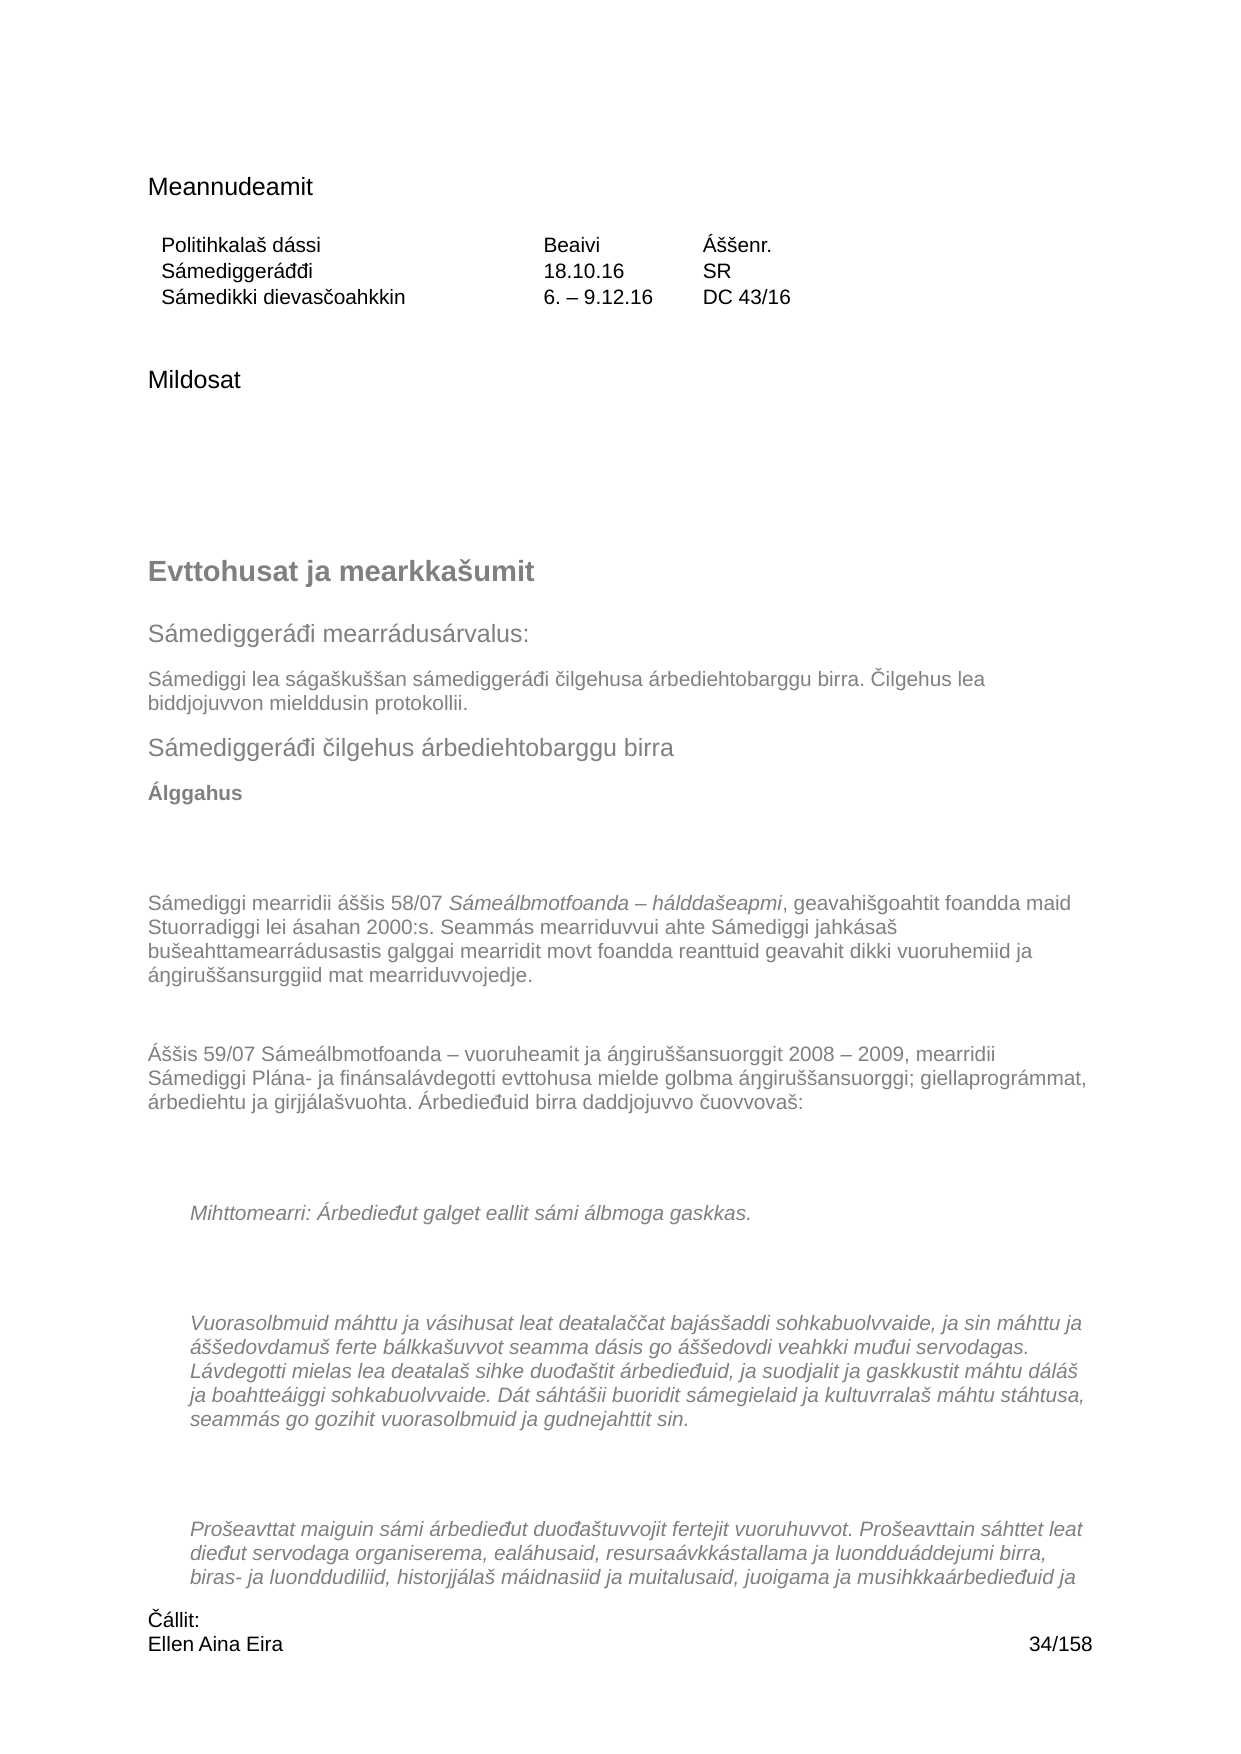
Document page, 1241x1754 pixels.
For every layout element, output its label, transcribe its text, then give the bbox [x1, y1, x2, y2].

table_header Politihkalaš dássi [148, 232, 530, 258]
table_cell DC 43/16 [689, 284, 1055, 310]
table_header Evttohusat ja mearkkašumit Sámediggeráđi mearrádusárvalus: Sámediggi lea ságaškuššan sámediggeráđi čilgehusa árbediehtobarggu birra. Čilgehus lea biddjojuvvon mielddusin protokollii. Sámediggeráđi čilgehus árbediehtobarggu birra Álggahus Sámediggi mearridii áššis 58/07 Sámeálbmotfoanda – hálddašeapmi, geavahišgoahtit foandda maid Stuorradiggi lei ásahan 2000:s. Seammás mearriduvvui ahte Sámediggi jahkásaš bušeahttamearrádusastis galggai mearridit movt foandda reanttuid geavahit dikki vuoruhemiid ja áŋgiruššansurggiid mat mearriduvvojedje. Áššis 59/07 Sámeálbmotfoanda – vuoruheamit ja áŋgiruššansuorggit 2008 – 2009, mearridii Sámediggi Plána- ja finánsalávdegotti evttohusa mielde golbma áŋgiruššansuorggi; giellaprográmmat, árbediehtu ja girjjálašvuohta. Árbedieđuid birra daddjojuvvo čuovvovaš: Mihttomearri: Árbedieđut galget eallit sámi álbmoga gaskkas. Vuorasolbmuid máhttu ja vásihusat leat deaŧalaččat bajásšaddi sohkabuolvvaide, ja sin máhttu ja áššedovdamuš ferte bálkkašuvvot seamma dásis go áššedovdi veahkki muđui servodagas. Lávdegotti mielas lea deaŧalaš sihke duođaštit árbedieđuid, ja suodjalit ja gaskkustit máhtu dáláš ja boahtteáiggi sohkabuolvvaide. Dát sáhtášii buoridit sámegielaid ja kultuvrralaš máhtu stáhtusa, seammás go gozihit vuorasolbmuid ja gudnejahttit sin. Prošeavttat maiguin sámi árbedieđut duođaštuvvojit fertejit vuoruhuvvot. Prošeavttain sáhttet leat dieđut servodaga organiserema, ealáhusaid, resursaávkkástallama ja luondduáddejumi birra, biras- ja luonddudiliid, historjjálaš máidnasiid ja muitalusaid, juoigama ja musihkkaárbedieđuid ja [136, 554, 1104, 1589]
table_header Áššenr. [689, 232, 1055, 258]
table_header Beaivi [530, 232, 689, 258]
table_cell Sámediggeráđđi [148, 258, 530, 284]
table_header [148, 425, 900, 451]
table_cell SR [689, 258, 1055, 284]
table_cell 18.10.16 [530, 258, 689, 284]
table_cell Sámedikki dievasčoahkkin [148, 284, 530, 310]
table_cell 6. – 9.12.16 [530, 284, 689, 310]
table_header Meannudeamit Mildosat [136, 172, 1067, 530]
